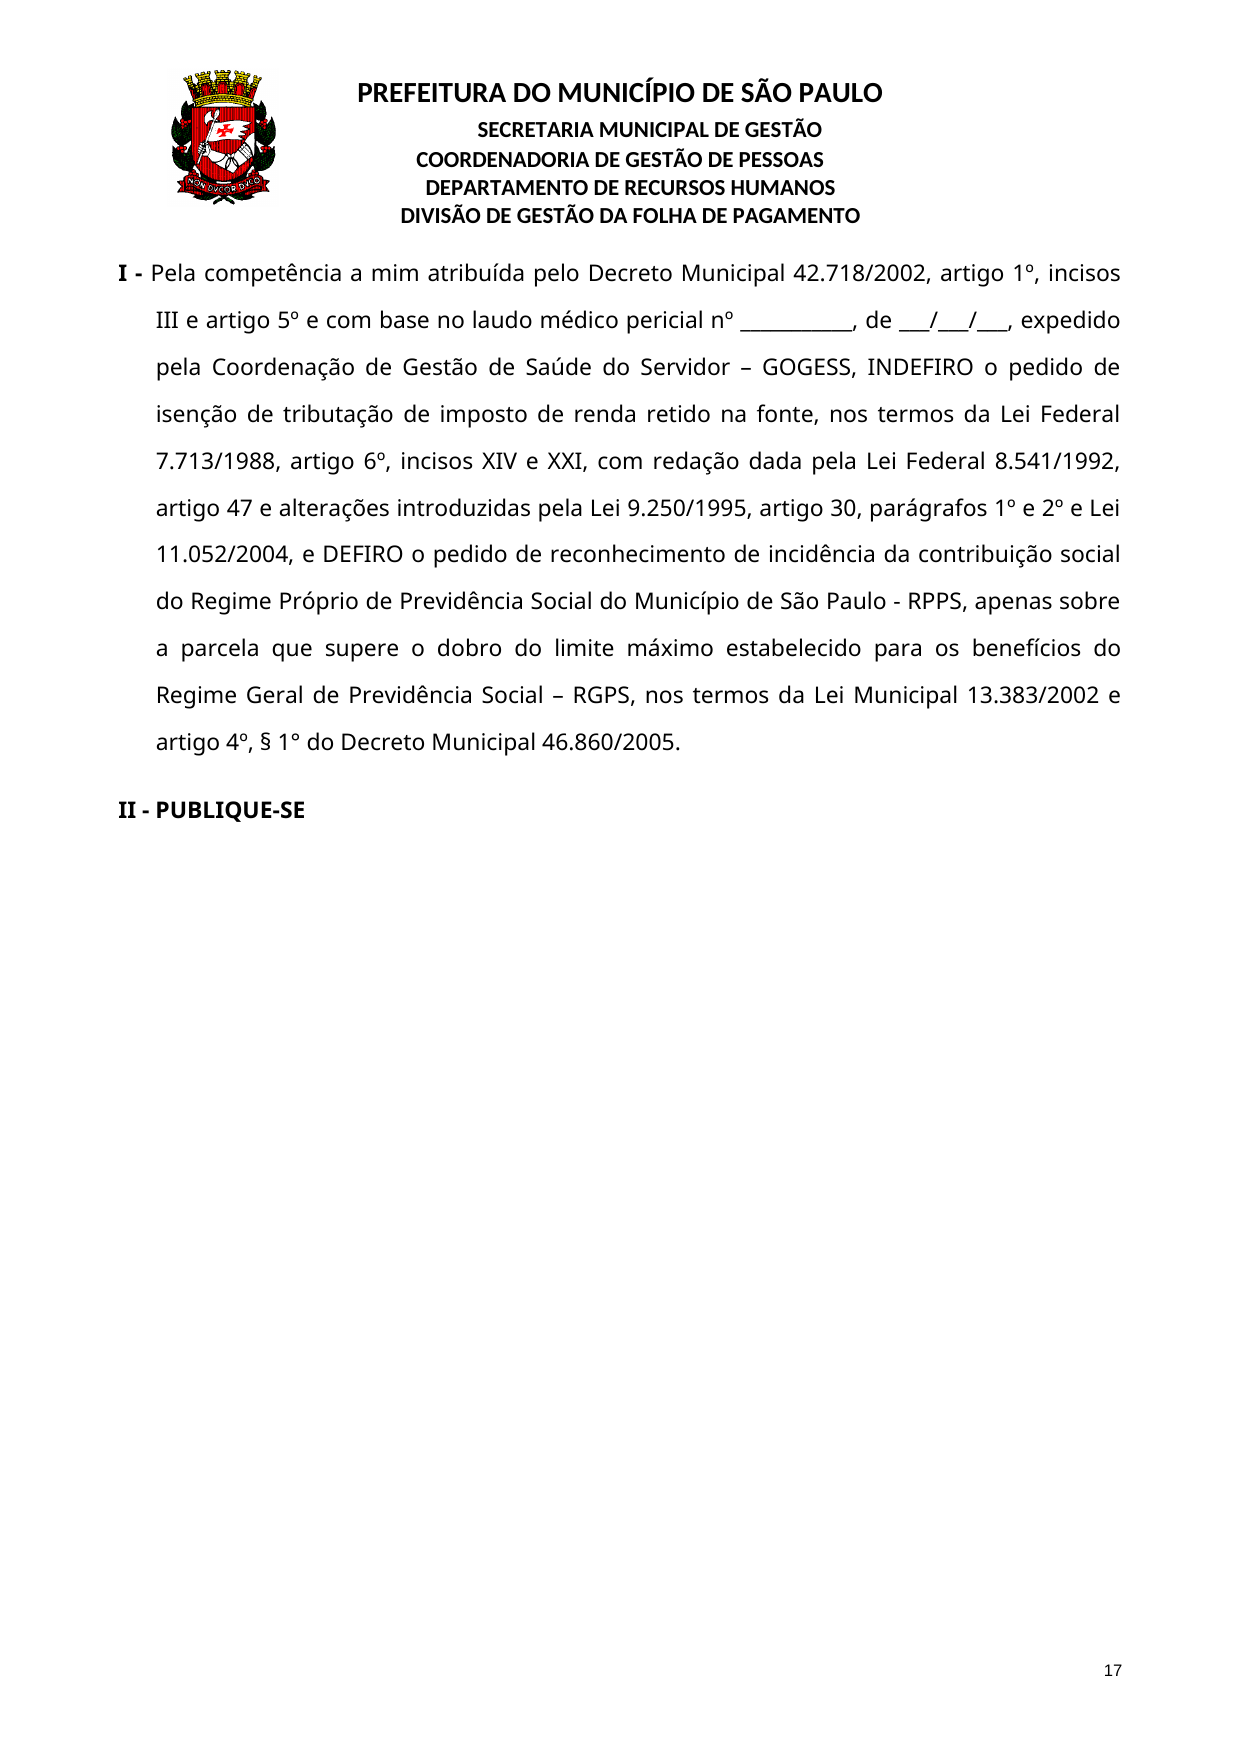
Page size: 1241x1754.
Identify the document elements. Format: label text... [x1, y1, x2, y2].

text I - Pela competência a mim atribuída pelo Decreto Municipal 42.718/2002, artigo 1º, incisos III e artigo 5º e com base no laudo médico pericial nº ___________, de ___/___/___, expedido pela Coordenação de Gestão de Saúde do Servidor – GOGESS, INDEFIRO o pedido de isenção de tributação de imposto de renda retido na fonte, nos termos da Lei Federal 7.713/1988, artigo 6º, incisos XIV e XXI, com redação dada pela Lei Federal 8.541/1992, artigo 47 e alterações introduzidas pela Lei 9.250/1995, artigo 30, parágrafos 1º e 2º e Lei 11.052/2004, e DEFIRO o pedido de reconhecimento de incidência da contribuição social do Regime Próprio de Previdência Social do Município de São Paulo - RPPS, apenas sobre a parcela que supere o dobro do limite máximo estabelecido para os benefícios do Regime Geral de Previdência Social – RGPS, nos termos da Lei Municipal 13.383/2002 e artigo 4º, § 1° do Decreto Municipal 46.860/2005. [118, 257, 1122, 757]
text II - PUBLIQUE-SE [118, 794, 1122, 825]
